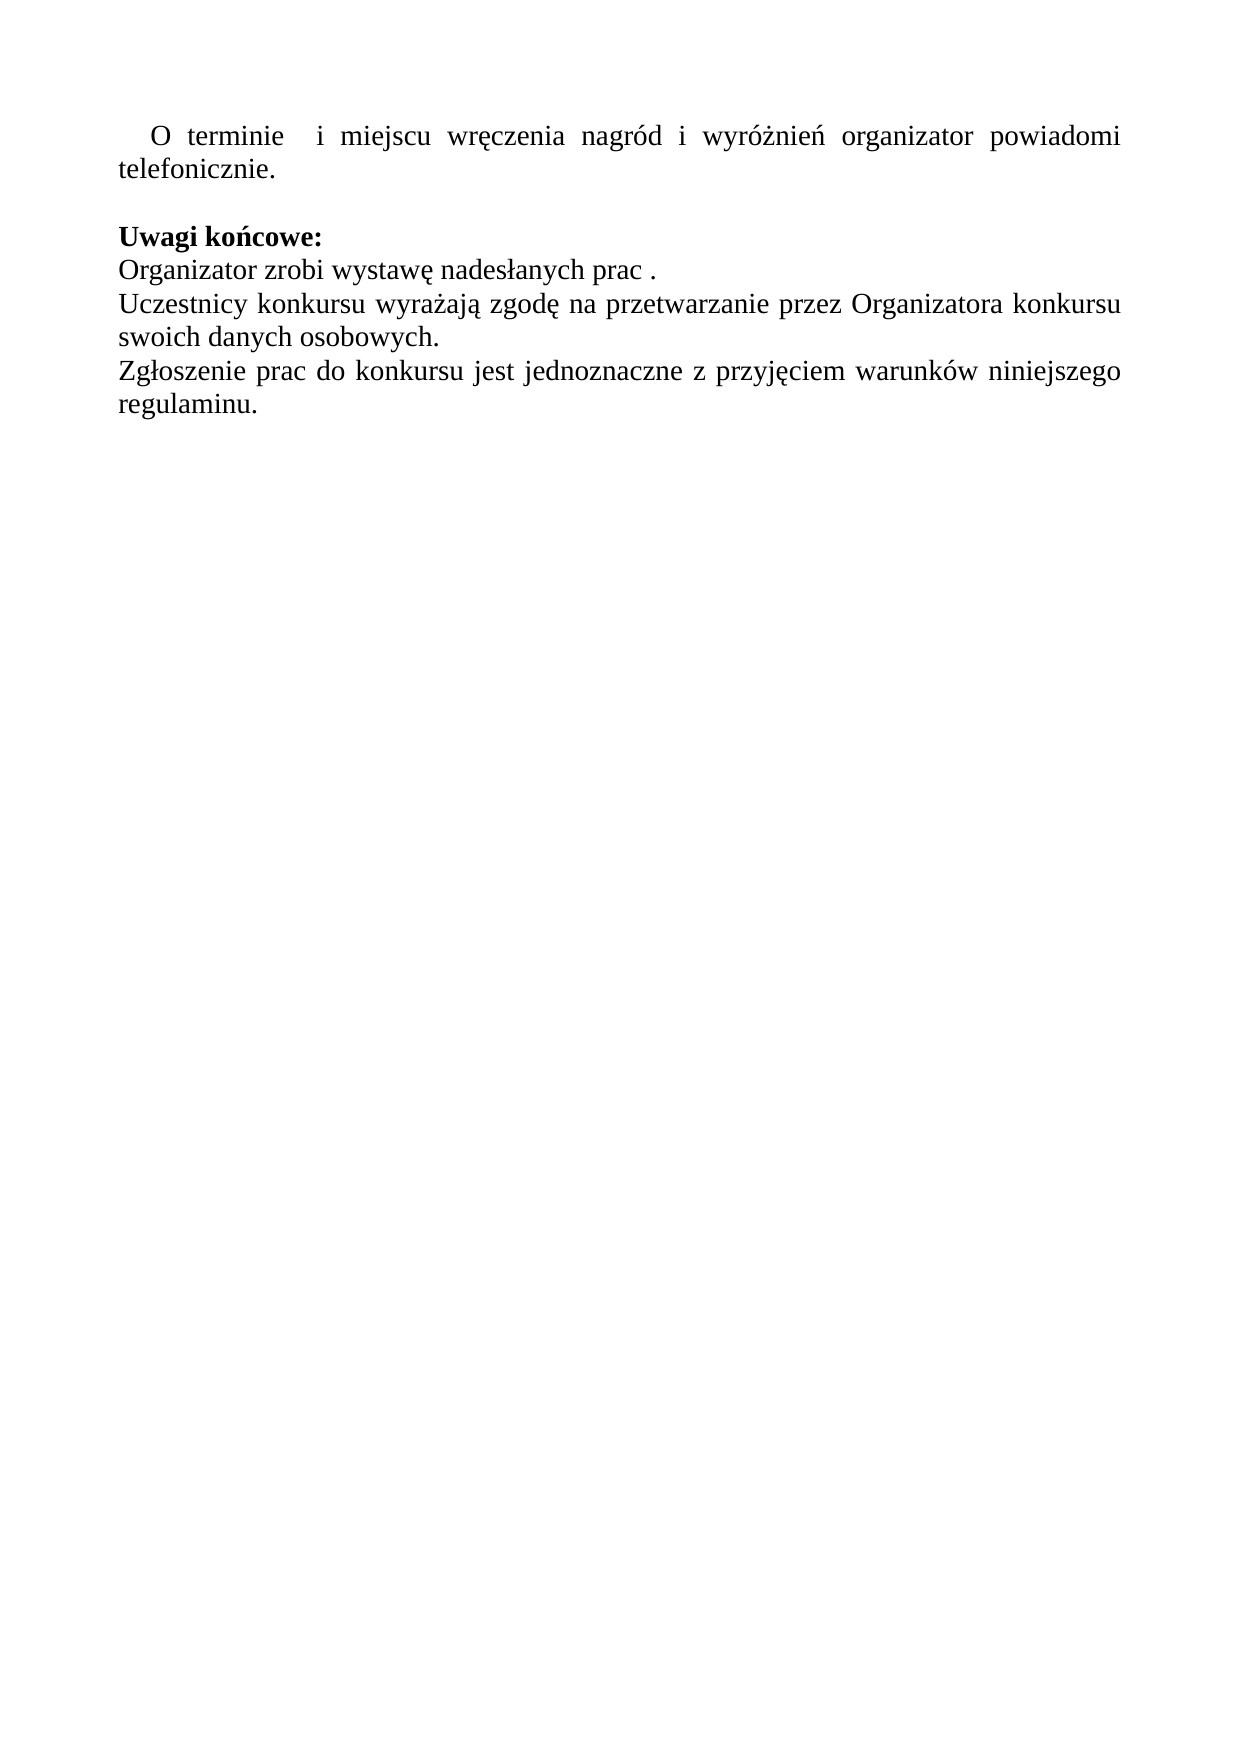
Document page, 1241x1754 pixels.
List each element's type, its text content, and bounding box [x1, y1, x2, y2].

text O terminie i miejscu wręczenia nagród i wyróżnień organizator powiadomi telefonicznie. [118, 118, 1122, 185]
text Uwagi końcowe: [118, 219, 1122, 252]
text Zgłoszenie prac do konkursu jest jednoznaczne z przyjęciem warunków niniejszego regulaminu. [118, 353, 1122, 420]
text Uczestnicy konkursu wyrażają zgodę na przetwarzanie przez Organizatora konkursu swoich danych osobowych. [118, 286, 1122, 353]
text Organizator zrobi wystawę nadesłanych prac . [118, 252, 1122, 286]
